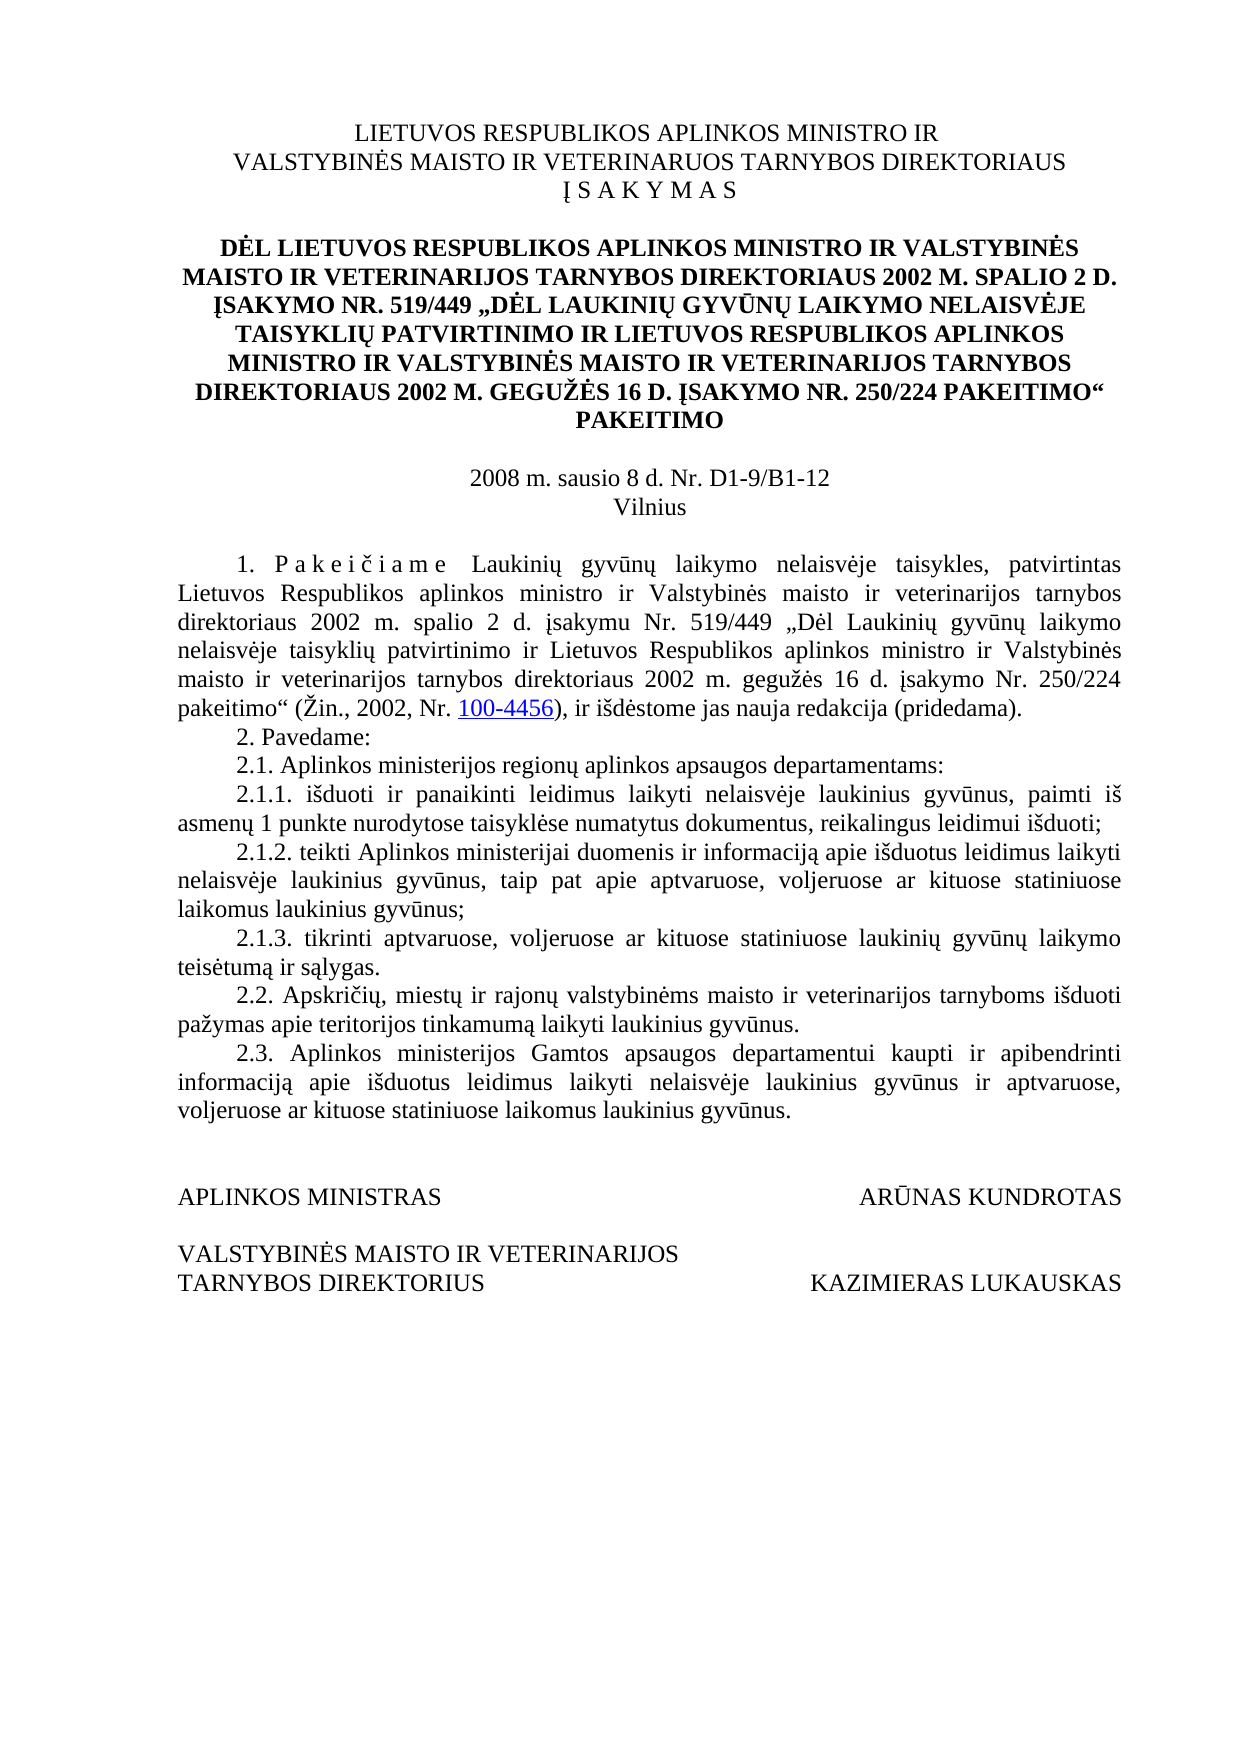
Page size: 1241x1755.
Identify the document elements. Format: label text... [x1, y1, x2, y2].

text 2.1.1. išduoti ir panaikinti leidimus laikyti nelaisvėje laukinius gyvūnus, paimti iš asmenų 1 punkte nurodytose taisyklėse numatytus dokumentus, reikalingus leidimui išduoti; [177, 779, 1122, 837]
text 1. Pakeičiame Laukinių gyvūnų laikymo nelaisvėje taisykles, patvirtintas Lietuvos Respublikos aplinkos ministro ir Valstybinės maisto ir veterinarijos tarnybos direktoriaus 2002 m. spalio 2 d. įsakymu Nr. 519/449 „Dėl Laukinių gyvūnų laikymo nelaisvėje taisyklių patvirtinimo ir Lietuvos Respublikos aplinkos ministro ir Valstybinės maisto ir veterinarijos tarnybos direktoriaus 2002 m. gegužės 16 d. įsakymo Nr. 250/224 pakeitimo“ (Žin., 2002, Nr. 100-4456), ir išdėstome jas nauja redakcija (pridedama). [177, 549, 1122, 722]
text 2.2. Apskričių, miestų ir rajonų valstybinėms maisto ir veterinarijos tarnyboms išduoti pažymas apie teritorijos tinkamumą laikyti laukinius gyvūnus. [177, 981, 1122, 1038]
text 2.1.3. tikrinti aptvaruose, voljeruose ar kituose statiniuose laukinių gyvūnų laikymo teisėtumą ir sąlygas. [177, 923, 1122, 981]
text 2.3. Aplinkos ministerijos Gamtos apsaugos departamentui kaupti ir apibendrinti informaciją apie išduotus leidimus laikyti nelaisvėje laukinius gyvūnus ir aptvaruose, voljeruose ar kituose statiniuose laikomus laukinius gyvūnus. [177, 1038, 1122, 1124]
text Vilnius [177, 492, 1122, 521]
text APLINKOS MINISTRAS ARŪNAS KUNDROTAS [177, 1182, 1122, 1211]
text VALSTYBINĖS MAISTO IR VETERINARIJOS TARNYBOS DIREKTORIUS KAZIMIERAS LUKAUSKAS [177, 1239, 1122, 1297]
text ĮSAKYMAS [177, 176, 1122, 204]
text 2.1. Aplinkos ministerijos regionų aplinkos apsaugos departamentams: [177, 751, 1122, 779]
text DĖL LIETUVOS RESPUBLIKOS APLINKOS MINISTRO IR VALSTYBINĖS MAISTO IR VETERINARIJOS TARNYBOS DIREKTORIAUS 2002 M. SPALIO 2 D. ĮSAKYMO NR. 519/449 „DĖL LAUKINIŲ GYVŪNŲ LAIKYMO NELAISVĖJE TAISYKLIŲ PATVIRTINIMO IR LIETUVOS RESPUBLIKOS APLINKOS MINISTRO IR VALSTYBINĖS MAISTO IR VETERINARIJOS TARNYBOS DIREKTORIAUS 2002 M. GEGUŽĖS 16 D. ĮSAKYMO NR. 250/224 PAKEITIMO“ PAKEITIMO [177, 233, 1122, 434]
text 2008 m. sausio 8 d. Nr. D1-9/B1-12 [177, 463, 1122, 492]
text VALSTYBINĖS MAISTO IR VETERINARUOS TARNYBOS DIREKTORIAUS [177, 147, 1122, 176]
text LIETUVOS RESPUBLIKOS APLINKOS MINISTRO IR [177, 118, 1122, 147]
text 2.1.2. teikti Aplinkos ministerijai duomenis ir informaciją apie išduotus leidimus laikyti nelaisvėje laukinius gyvūnus, taip pat apie aptvaruose, voljeruose ar kituose statiniuose laikomus laukinius gyvūnus; [177, 837, 1122, 923]
text 2. Pavedame: [177, 722, 1122, 751]
